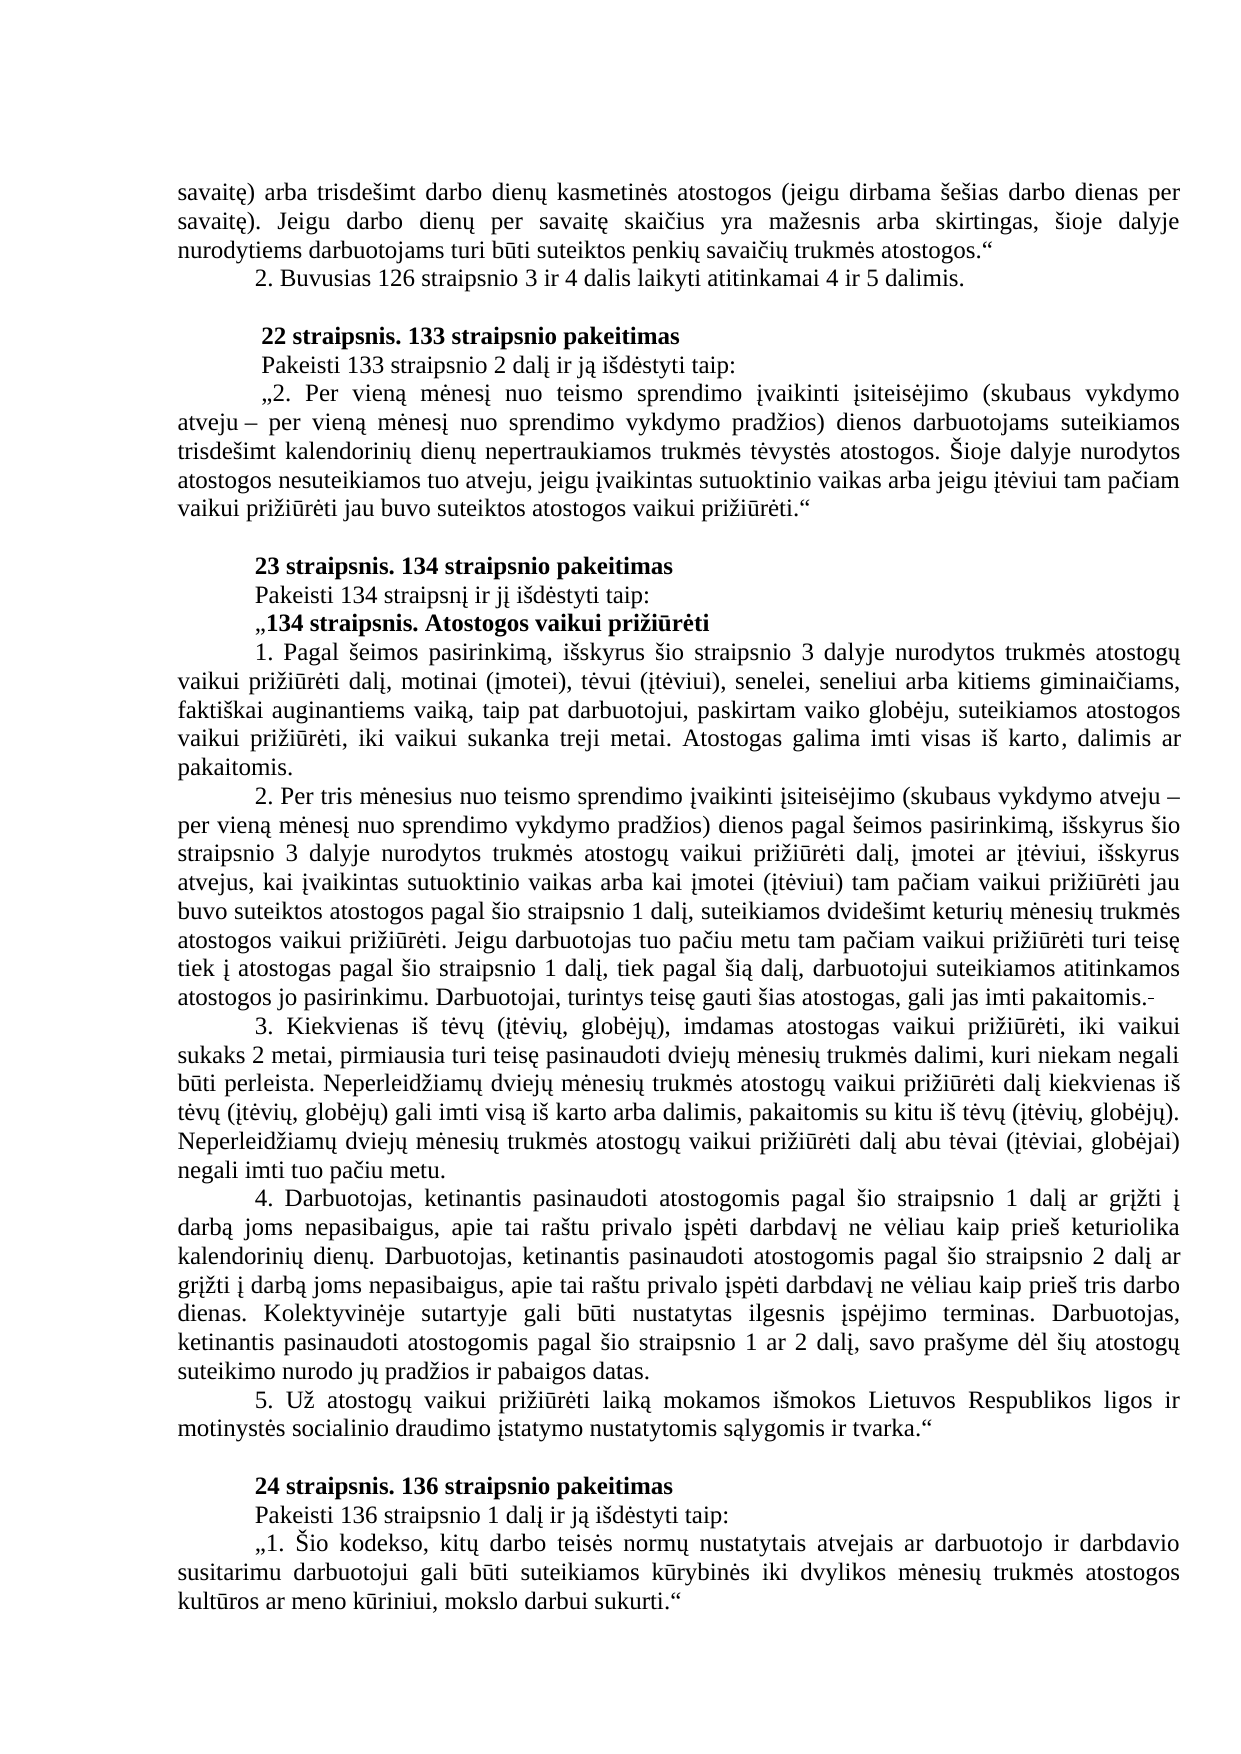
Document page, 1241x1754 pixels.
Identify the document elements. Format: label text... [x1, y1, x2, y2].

text Pakeisti 136 straipsnio 1 dalį ir ją išdėstyti taip: [177, 1500, 1181, 1528]
text Pakeisti 134 straipsnį ir jį išdėstyti taip: [177, 580, 1181, 608]
text 22 straipsnis. 133 straipsnio pakeitimas [177, 321, 1181, 350]
text 5. Už atostogų vaikui prižiūrėti laiką mokamos išmokos Lietuvos Respublikos ligos ir motinystės socialinio draudimo įstatymo nustatytomis sąlygomis ir tvarka.“ [177, 1385, 1181, 1442]
text savaitę) arba trisdešimt darbo dienų kasmetinės atostogos (jeigu dirbama šešias darbo dienas per savaitę). Jeigu darbo dienų per savaitę skaičius yra mažesnis arba skirtingas, šioje dalyje nurodytiems darbuotojams turi būti suteiktos penkių savaičių trukmės atostogos.“ [177, 177, 1181, 263]
text Pakeisti 133 straipsnio 2 dalį ir ją išdėstyti taip: [177, 350, 1181, 378]
text 4. Darbuotojas, ketinantis pasinaudoti atostogomis pagal šio straipsnio 1 dalį ar grįžti į darbą joms nepasibaigus, apie tai raštu privalo įspėti darbdavį ne vėliau kaip prieš keturiolika kalendorinių dienų. Darbuotojas, ketinantis pasinaudoti atostogomis pagal šio straipsnio 2 dalį ar grįžti į darbą joms nepasibaigus, apie tai raštu privalo įspėti darbdavį ne vėliau kaip prieš tris darbo dienas. Kolektyvinėje sutartyje gali būti nustatytas ilgesnis įspėjimo terminas. Darbuotojas, ketinantis pasinaudoti atostogomis pagal šio straipsnio 1 ar 2 dalį, savo prašyme dėl šių atostogų suteikimo nurodo jų pradžios ir pabaigos datas. [177, 1183, 1181, 1385]
text 3. Kiekvienas iš tėvų (įtėvių, globėjų), imdamas atostogas vaikui prižiūrėti, iki vaikui sukaks 2 metai, pirmiausia turi teisę pasinaudoti dviejų mėnesių trukmės dalimi, kuri niekam negali būti perleista. Neperleidžiamų dviejų mėnesių trukmės atostogų vaikui prižiūrėti dalį kiekvienas iš tėvų (įtėvių, globėjų) gali imti visą iš karto arba dalimis, pakaitomis su kitu iš tėvų (įtėvių, globėjų). Neperleidžiamų dviejų mėnesių trukmės atostogų vaikui prižiūrėti dalį abu tėvai (įtėviai, globėjai) negali imti tuo pačiu metu. [177, 1011, 1181, 1183]
text 23 straipsnis. 134 straipsnio pakeitimas [177, 551, 1181, 580]
text 24 straipsnis. 136 straipsnio pakeitimas [177, 1471, 1181, 1500]
text 1. Pagal šeimos pasirinkimą, išskyrus šio straipsnio 3 dalyje nurodytos trukmės atostogų vaikui prižiūrėti dalį, motinai (įmotei), tėvui (įtėviui), senelei, seneliui arba kitiems giminaičiams, faktiškai auginantiems vaiką, taip pat darbuotojui, paskirtam vaiko globėju, suteikiamos atostogos vaikui prižiūrėti, iki vaikui sukanka treji metai. Atostogas galima imti visas iš karto, dalimis ar pakaitomis. [177, 637, 1181, 781]
text „2. Per vieną mėnesį nuo teismo sprendimo įvaikinti įsiteisėjimo (skubaus vykdymo atveju – per vieną mėnesį nuo sprendimo vykdymo pradžios) dienos darbuotojams suteikiamos trisdešimt kalendorinių dienų nepertraukiamos trukmės tėvystės atostogos. Šioje dalyje nurodytos atostogos nesuteikiamos tuo atveju, jeigu įvaikintas sutuoktinio vaikas arba jeigu įtėviui tam pačiam vaikui prižiūrėti jau buvo suteiktos atostogos vaikui prižiūrėti.“ [177, 378, 1181, 522]
text 2. Per tris mėnesius nuo teismo sprendimo įvaikinti įsiteisėjimo (skubaus vykdymo atveju – per vieną mėnesį nuo sprendimo vykdymo pradžios) dienos pagal šeimos pasirinkimą, išskyrus šio straipsnio 3 dalyje nurodytos trukmės atostogų vaikui prižiūrėti dalį, įmotei ar įtėviui, išskyrus atvejus, kai įvaikintas sutuoktinio vaikas arba kai įmotei (įtėviui) tam pačiam vaikui prižiūrėti jau buvo suteiktos atostogos pagal šio straipsnio 1 dalį, suteikiamos dvidešimt keturių mėnesių trukmės atostogos vaikui prižiūrėti. Jeigu darbuotojas tuo pačiu metu tam pačiam vaikui prižiūrėti turi teisę tiek į atostogas pagal šio straipsnio 1 dalį, tiek pagal šią dalį, darbuotojui suteikiamos atitinkamos atostogos jo pasirinkimu. Darbuotojai, turintys teisę gauti šias atostogas, gali jas imti pakaitomis. [177, 781, 1181, 1011]
text „1. Šio kodekso, kitų darbo teisės normų nustatytais atvejais ar darbuotojo ir darbdavio susitarimu darbuotojui gali būti suteikiamos kūrybinės iki dvylikos mėnesių trukmės atostogos kultūros ar meno kūriniui, mokslo darbui sukurti.“ [177, 1528, 1181, 1615]
text 2. Buvusias 126 straipsnio 3 ir 4 dalis laikyti atitinkamai 4 ir 5 dalimis. [177, 263, 1181, 292]
text „134 straipsnis. Atostogos vaikui prižiūrėti [177, 608, 1181, 637]
